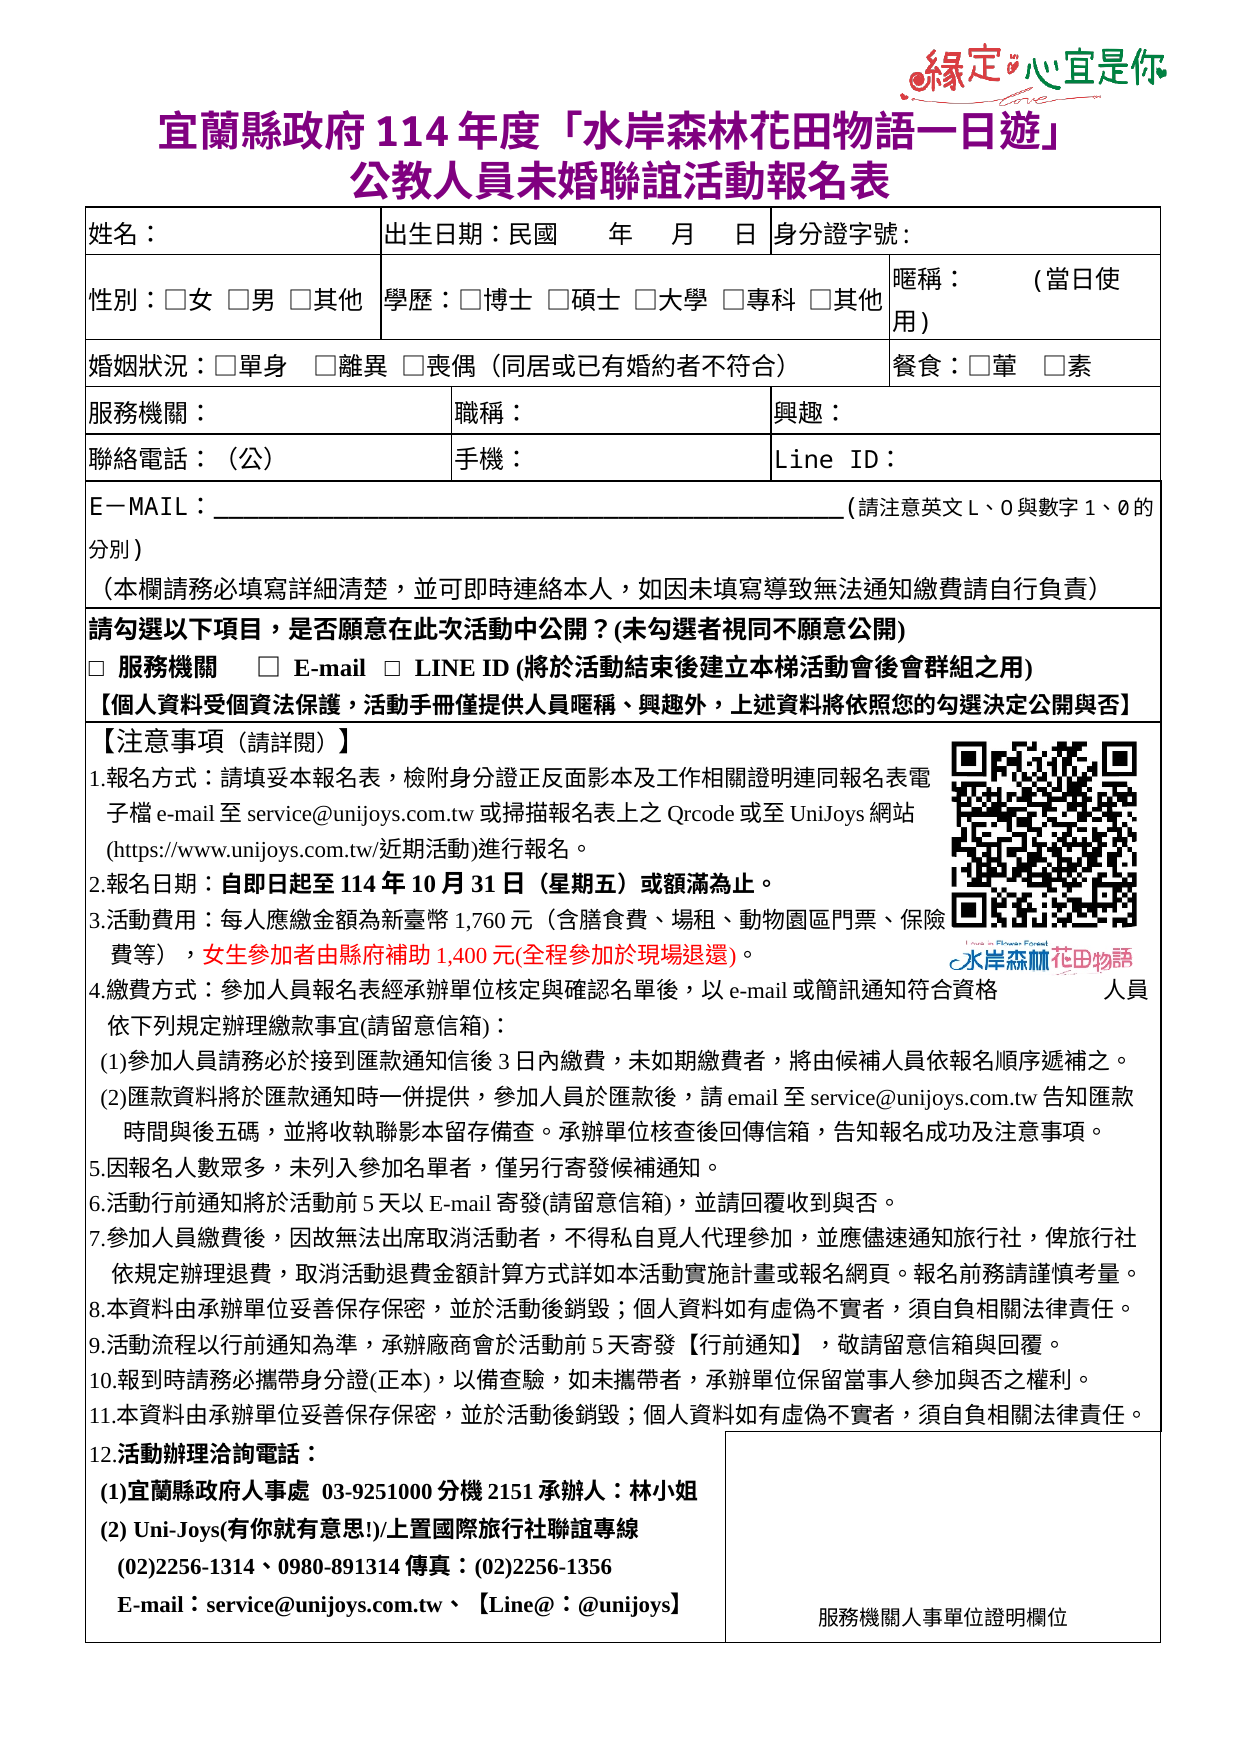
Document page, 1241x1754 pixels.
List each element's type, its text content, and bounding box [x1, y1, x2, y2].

table_header 出生日期：民國 年 月 日 [382, 208, 770, 254]
text 宜蘭縣政府114年度「水岸森林花田物語一日遊」 [89, 106, 1152, 156]
table_cell 學歷：□博士 □碩士 □大學 □專科 □其他 [382, 255, 889, 338]
table_cell 手機： [452, 435, 770, 480]
table_cell Line ID： [772, 435, 1160, 480]
text 公教人員未婚聯誼活動報名表 [89, 156, 1152, 206]
table_cell 暱稱： (當日使用) [890, 255, 1160, 338]
table_header 姓名： [86, 208, 380, 254]
table_cell 興趣： [772, 387, 1160, 433]
table_header 身分證字號: [772, 208, 1160, 254]
table_cell E－MAIL：__________________________________________(請注意英文L、O與數字1、0的分別) （本欄請務必填寫詳細清楚，並可即時連絡本人，如因未填寫導致無法通知繳費請自行負責） [86, 482, 1160, 607]
table_cell 請勾選以下項目，是否願意在此次活動中公開？(未勾選者視同不願意公開) □ 服務機關 □ E-mail □ LINE ID (將於活動結束後建立本梯活動會後會群組之用) 【個人資料受個資法保護，活動手冊僅提供人員暱稱、興趣外，上述資料將依照您的勾選決定公開與否】 [86, 609, 1160, 721]
table_cell 性別：□女 □男 □其他 [86, 255, 380, 338]
table_cell 職稱： [452, 387, 770, 433]
table_cell 聯絡電話：（公） [86, 435, 451, 480]
table_cell 服務機關： [86, 387, 451, 433]
table_cell 服務機關人事單位證明欄位 [726, 1432, 1160, 1642]
table_cell 餐食：□葷 □素 [890, 340, 1160, 386]
table_cell 婚姻狀況：□單身 □離異 □喪偶（同居或已有婚約者不符合） [86, 340, 889, 386]
table_cell 【注意事項（請詳閱）】 1.報名方式：請填妥本報名表，檢附身分證正反面影本及工作相關證明連同報名表電子檔e-mail至service@unijoys.com.tw或掃描報名表上之Qrcode或至UniJoys網站(https://www.unijoys.com.tw/近期活動)進行報名。 2.報名日期：自即日起至114年10月31日（星期五）或額滿為止。 3.活動費用：每人應繳金額為新臺幣1,760元（含膳食費、場租、動物園區門票、保險費等），女生參加者由縣府補助1,400元(全程參加於現場退還)。 4.繳費方式：參加人員報名表經承辦單位核定與確認名單後，以e-mail或簡訊通知符合資格人員依下列規定辦理繳款事宜(請留意信箱)： (1)參加人員請務必於接到匯款通知信後3日內繳費，未如期繳費者，將由候補人員依報名順序遞補之。 (2)匯款資料將於匯款通知時一併提供，參加人員於匯款後，請email至service@unijoys.com.tw告知匯款 時間與後五碼，並將收執聯影本留存備查。承辦單位核查後回傳信箱，告知報名成功及注意事項。 5.因報名人數眾多，未列入參加名單者，僅另行寄發候補通知。 6.活動行前通知將於活動前5天以E-mail寄發(請留意信箱)，並請回覆收到與否。 7.參加人員繳費後，因故無法出席取消活動者，不得私自覓人代理參加，並應儘速通知旅行社，俾旅行社依規定辦理退費，取消活動退費金額計算方式詳如本活動實施計畫或報名網頁。報名前務請謹慎考量。 8.本資料由承辦單位妥善保存保密，並於活動後銷毀；個人資料如有虛偽不實者，須自負相關法律責任。 9.活動流程以行前通知為準，承辦廠商會於活動前5天寄發【行前通知】，敬請留意信箱與回覆。 10.報到時請務必攜帶身分證(正本)，以備查驗，如未攜帶者，承辦單位保留當事人參加與否之權利。 11.本資料由承辦單位妥善保存保密，並於活動後銷毀；個人資料如有虛偽不實者，須自負相關法律責任。 [86, 723, 1160, 1431]
table_cell 12.活動辦理洽詢電話： (1)宜蘭縣政府人事處 03-9251000分機2151承辦人：林小姐 (2) Uni-Joys(有你就有意思!)/上置國際旅行社聯誼專線 (02)2256-1314、0980-891314 傳真：(02)2256-1356 E-mail：service@unijoys.com.tw、【Line@：@unijoys】 [86, 1431, 725, 1642]
